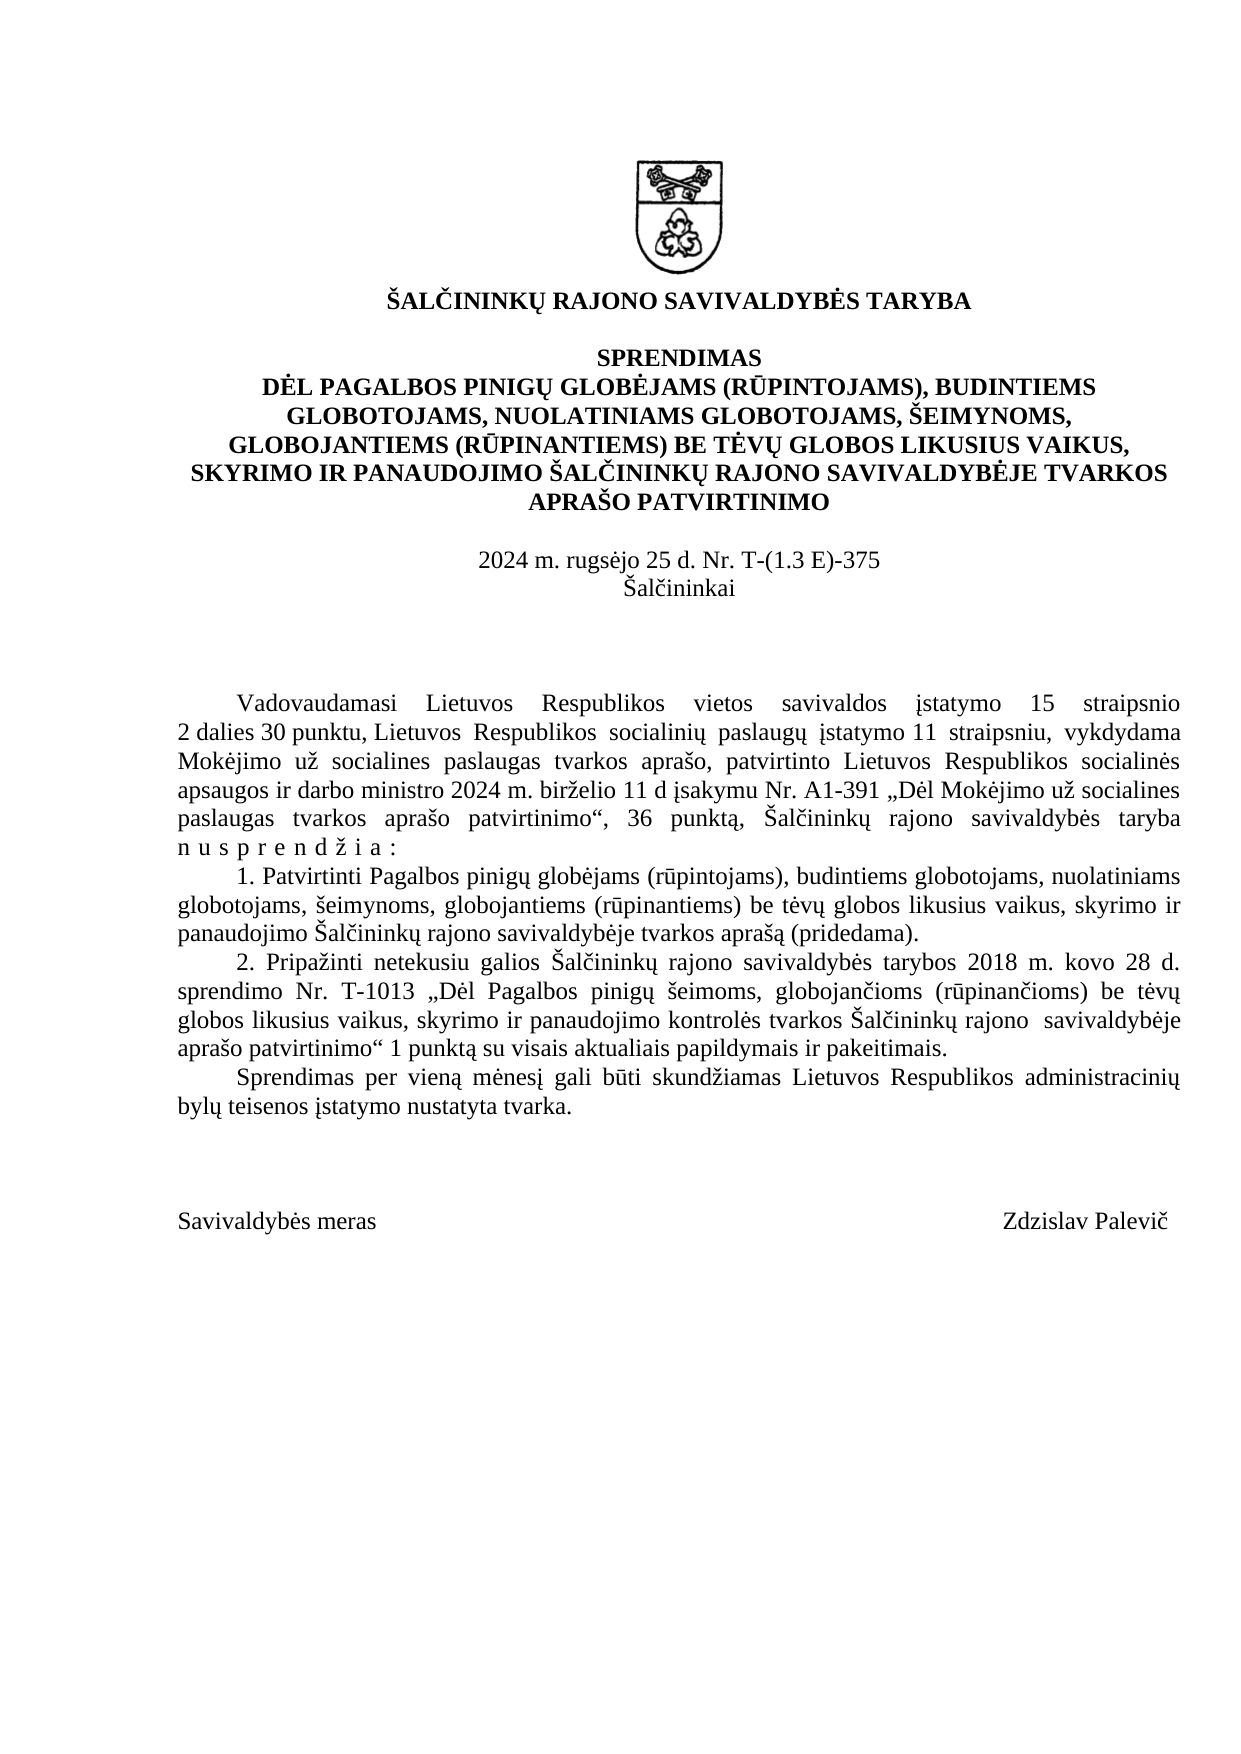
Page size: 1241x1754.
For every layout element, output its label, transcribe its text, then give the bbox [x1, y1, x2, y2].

text 1. Patvirtinti Pagalbos pinigų globėjams (rūpintojams), budintiems globotojams, nuolatiniams globotojams, šeimynoms, globojantiems (rūpinantiems) be tėvų globos likusius vaikus, skyrimo ir panaudojimo Šalčininkų rajono savivaldybėje tvarkos aprašą (pridedama). [177, 861, 1181, 947]
text DĖL PAGALBOS PINIGŲ GLOBĖJAMS (RŪPINTOJAMS), BUDINTIEMS GLOBOTOJAMS, NUOLATINIAMS GLOBOTOJAMS, ŠEIMYNOMS, GLOBOJANTIEMS (RŪPINANTIEMS) BE TĖVŲ GLOBOS LIKUSIUS VAIKUS, SKYRIMO IR PANAUDOJIMO ŠALČININKŲ RAJONO SAVIVALDYBĖJE TVARKOS APRAŠO PATVIRTINIMO [177, 372, 1181, 516]
text SPRENDIMAS [177, 343, 1181, 372]
text 2. Pripažinti netekusiu galios Šalčininkų rajono savivaldybės tarybos 2018 m. kovo 28 d. sprendimo Nr. T-1013 „Dėl Pagalbos pinigų šeimoms, globojančioms (rūpinančioms) be tėvų globos likusius vaikus, skyrimo ir panaudojimo kontrolės tvarkos Šalčininkų rajono savivaldybėje aprašo patvirtinimo“ 1 punktą su visais aktualiais papildymais ir pakeitimais. [177, 947, 1181, 1062]
text Savivaldybės meras Zdzislav Palevič [177, 1206, 1181, 1235]
text ŠALČININKŲ RAJONO SAVIVALDYBĖS TARYBA [177, 286, 1181, 315]
text Šalčininkai [177, 573, 1181, 602]
text Sprendimas per vieną mėnesį gali būti skundžiamas Lietuvos Respublikos administracinių bylų teisenos įstatymo nustatyta tvarka. [177, 1062, 1181, 1120]
text 2024 m. rugsėjo 25 d. Nr. T-(1.3 E)-375 [177, 545, 1181, 573]
text Vadovaudamasi Lietuvos Respublikos vietos savivaldos įstatymo 15 straipsnio 2 dalies 30 punktu, Lietuvos Respublikos socialinių paslaugų įstatymo 11 straipsniu, vykdydama Mokėjimo už socialines paslaugas tvarkos aprašo, patvirtinto Lietuvos Respublikos socialinės apsaugos ir darbo ministro 2024 m. birželio 11 d įsakymu Nr. A1-391 „Dėl Mokėjimo už socialines paslaugas tvarkos aprašo patvirtinimo“, 36 punktą, Šalčininkų rajono savivaldybės taryba nusprendžia: [177, 688, 1181, 861]
